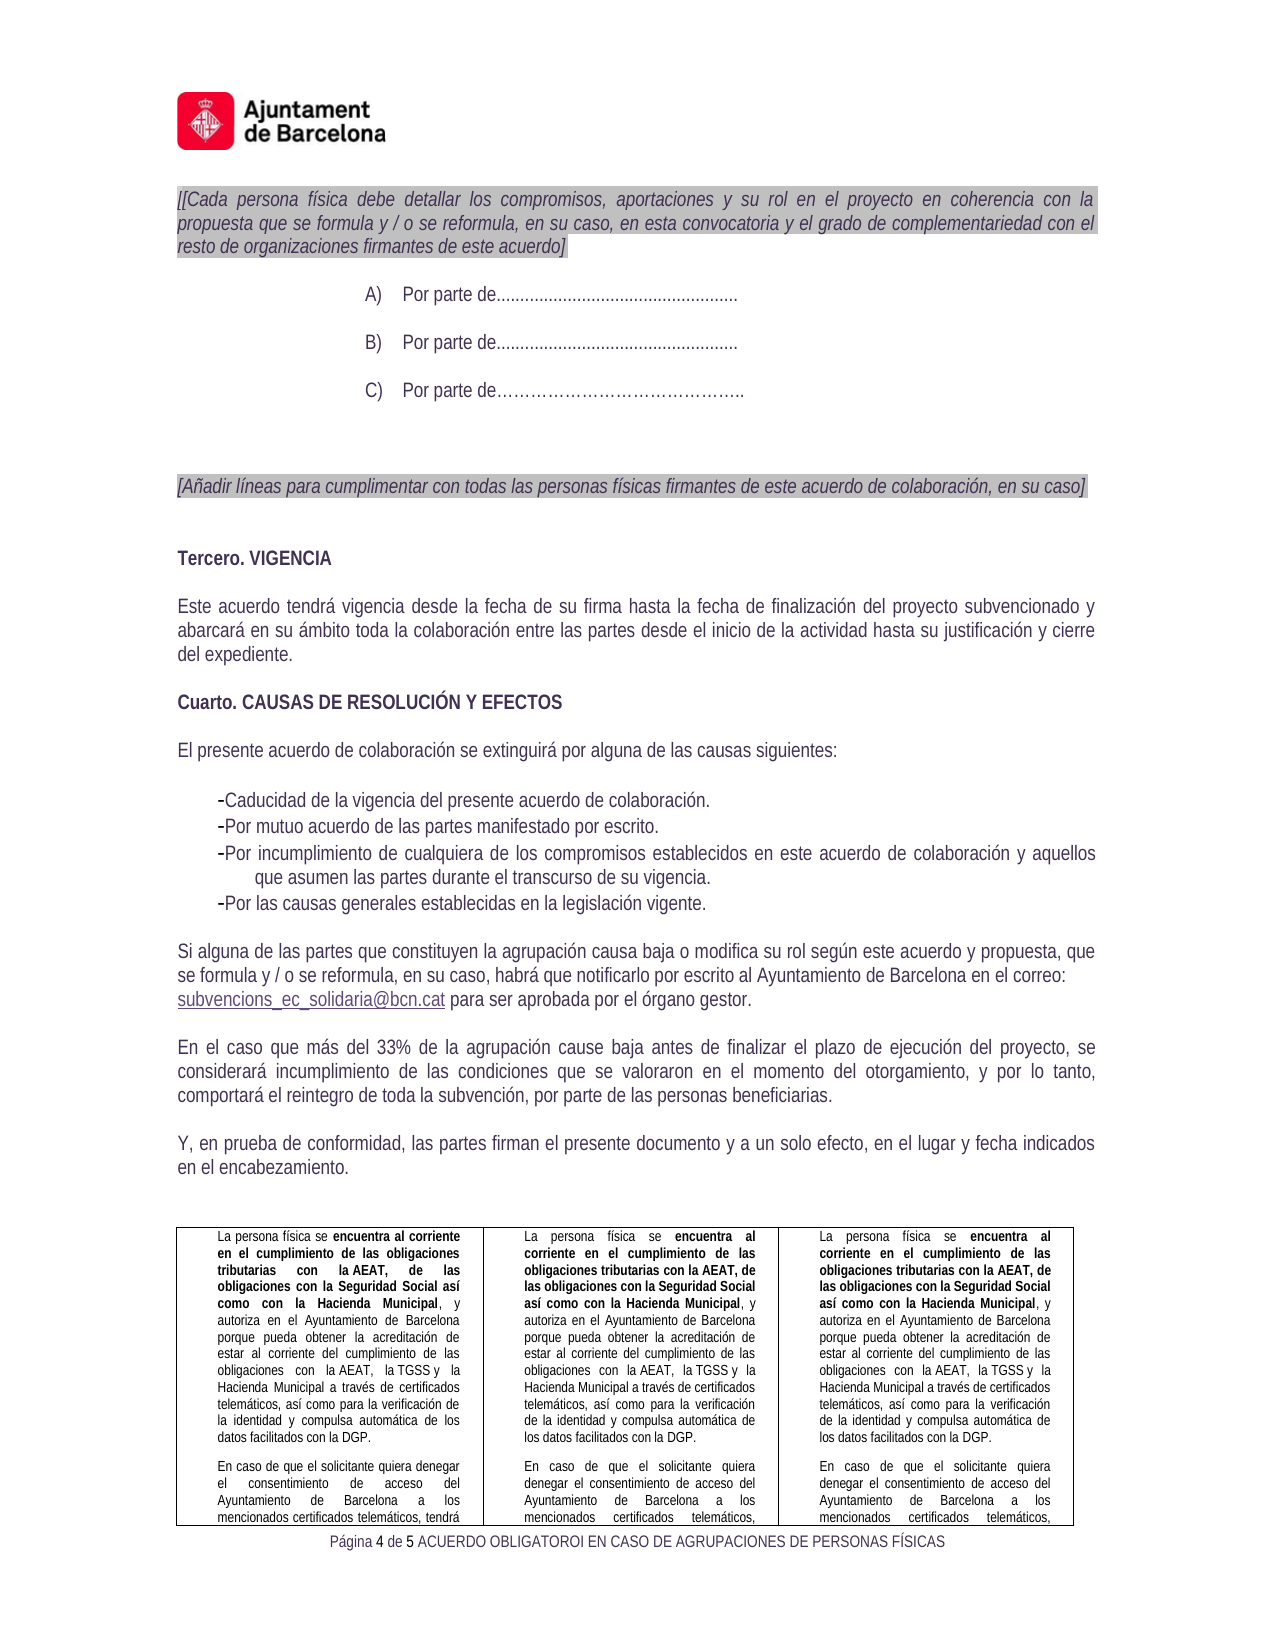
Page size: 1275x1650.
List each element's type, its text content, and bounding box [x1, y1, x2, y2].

text [Añadir líneas para cumplimentar con todas las personas físicas firmantes de este acuerdo de colaboración, en su caso] [177, 474, 1098, 498]
list Por parte de................................................... [365, 330, 1098, 354]
text En el caso que más del 33% de la agrupación cause baja antes de finalizar el plazo de ejecución del proyecto, se considerará incumplimiento de las condiciones que se valoraron en el momento del otorgamiento, y por lo tanto, comportará el reintegro de toda la subvención, por parte de las personas beneficiarias. [177, 1035, 1098, 1107]
list Por las causas generales establecidas en la legislación vigente. [140, 889, 1098, 915]
text Y, en prueba de conformidad, las partes firman el presente documento y a un solo efecto, en el lugar y fecha indicados en el encabezamiento. [177, 1131, 1098, 1179]
text Tercero. VIGENCIA [177, 546, 1098, 570]
list Por mutuo acuerdo de las partes manifestado por escrito. [140, 812, 1098, 838]
list Por parte de................................................... [365, 282, 1098, 306]
text Cuarto. CAUSAS DE RESOLUCIÓN Y EFECTOS [177, 690, 1098, 714]
text Si alguna de las partes que constituyen la agrupación causa baja o modifica su rol según este acuerdo y propuesta, que se formula y / o se reformula, en su caso, habrá que notificarlo por escrito al Ayuntamiento de Barcelona en el correo: [177, 939, 1098, 987]
text [[Cada persona física debe detallar los compromisos, aportaciones y su rol en el proyecto en coherencia con la propuesta que se formula y / o se reformula, en su caso, en esta convocatoria y el grado de complementariedad con el resto de organizaciones firmantes de este acuerdo] [177, 186, 1098, 258]
text El presente acuerdo de colaboración se extinguirá por alguna de las causas siguientes: [177, 738, 1098, 762]
table_header La persona física se encuentra al corriente en el cumplimiento de las obligaciones tributarias con la AEAT, de las obligaciones con la Seguridad Social así como con la Hacienda Municipal, y autoriza en el Ayuntamiento de Barcelona porque pueda obtener la acreditación de estar al corriente del cumplimiento de las obligaciones con la AEAT, la TGSS y la Hacienda Municipal a través de certificados telemáticos, así como para la verificación de la identidad y compulsa automática de los datos facilitados con la DGP. En caso de que el solicitante quiera denegar el consentimiento de acceso del Ayuntamiento de Barcelona a los mencionados certificados telemáticos, [779, 1228, 1073, 1525]
table_header La persona física se encuentra al corriente en el cumplimiento de las obligaciones tributarias con la AEAT, de las obligaciones con la Seguridad Social así como con la Hacienda Municipal, y autoriza en el Ayuntamiento de Barcelona porque pueda obtener la acreditación de estar al corriente del cumplimiento de las obligaciones con la AEAT, la TGSS y la Hacienda Municipal a través de certificados telemáticos, así como para la verificación de la identidad y compulsa automática de los datos facilitados con la DGP. En caso de que el solicitante quiera denegar el consentimiento de acceso del Ayuntamiento de Barcelona a los mencionados certificados telemáticos, [484, 1228, 778, 1525]
list Caducidad de la vigencia del presente acuerdo de colaboración. [140, 786, 1098, 812]
list Por parte de…………………………………….. [365, 378, 1098, 402]
text Este acuerdo tendrá vigencia desde la fecha de su firma hasta la fecha de finalización del proyecto subvencionado y abarcará en su ámbito toda la colaboración entre las partes desde el inicio de la actividad hasta su justificación y cierre del expediente. [177, 594, 1098, 666]
list Por incumplimiento de cualquiera de los compromisos establecidos en este acuerdo de colaboración y aquellos que asumen las partes durante el transcurso de su vigencia. [140, 838, 1098, 889]
table_header La persona física se encuentra al corriente en el cumplimiento de las obligaciones tributarias con la AEAT, de las obligaciones con la Seguridad Social así como con la Hacienda Municipal, y autoriza en el Ayuntamiento de Barcelona porque pueda obtener la acreditación de estar al corriente del cumplimiento de las obligaciones con la AEAT, la TGSS y la Hacienda Municipal a través de certificados telemáticos, así como para la verificación de la identidad y compulsa automática de los datos facilitados con la DGP. En caso de que el solicitante quiera denegar el consentimiento de acceso del Ayuntamiento de Barcelona a los mencionados certificados telemáticos, tendrá [177, 1228, 483, 1525]
text subvencions_ec_solidaria@bcn.cat para ser aprobada por el órgano gestor. [177, 987, 1098, 1011]
